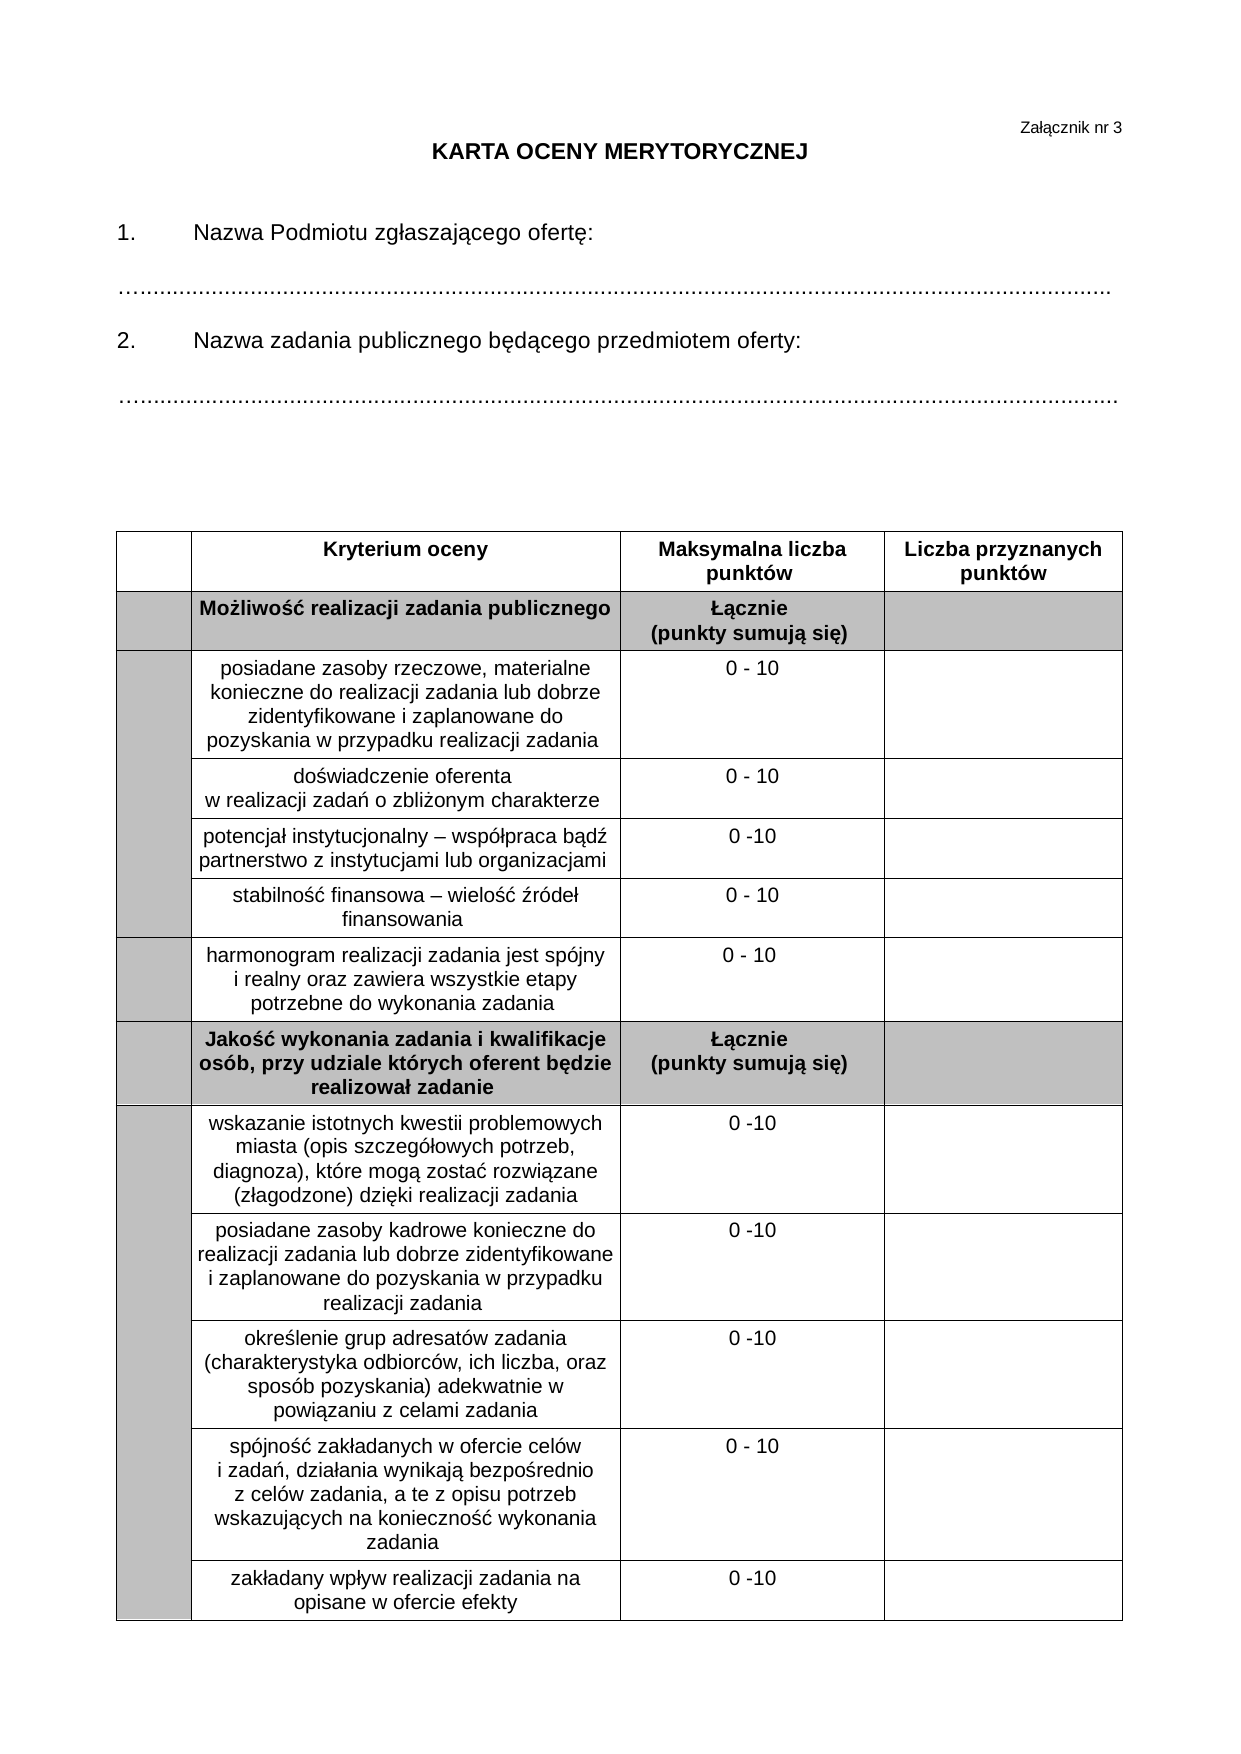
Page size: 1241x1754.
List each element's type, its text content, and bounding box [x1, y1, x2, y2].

table_cell Możliwość realizacji zadania publicznego [192, 592, 620, 650]
table_cell 0 - 10 [621, 651, 884, 758]
table_cell określenie grup adresatów zadania (charakterystyka odbiorców, ich liczba, oraz sposób pozyskania) adekwatnie w powiązaniu z celami zadania [192, 1321, 620, 1428]
table_cell [117, 592, 191, 650]
table_cell posiadane zasoby kadrowe konieczne do realizacji zadania lub dobrze zidentyfikowane i zaplanowane do pozyskania w przypadku realizacji zadania [192, 1214, 620, 1320]
table_cell [885, 938, 1122, 1021]
table_cell harmonogram realizacji zadania jest spójny i realny oraz zawiera wszystkie etapy potrzebne do wykonania zadania [192, 938, 620, 1021]
table_cell posiadane zasoby rzeczowe, materialne konieczne do realizacji zadania lub dobrze zidentyfikowane i zaplanowane do pozyskania w przypadku realizacji zadania [192, 651, 620, 758]
table_cell [885, 1022, 1122, 1104]
table_header Maksymalna liczba punktów [621, 532, 884, 591]
list Nazwa Podmiotu zgłaszającego ofertę: [117, 218, 1122, 246]
table_cell [885, 879, 1122, 937]
table_cell 0 -10 [621, 819, 884, 877]
table_header [117, 532, 191, 591]
table_cell [885, 651, 1122, 758]
table_cell 0 -10 [621, 1214, 884, 1320]
table_cell [885, 1561, 1122, 1619]
table_cell [117, 1106, 191, 1619]
table_cell [117, 938, 191, 1021]
table_cell Łącznie (punkty sumują się) [621, 1022, 884, 1104]
table_cell [117, 1022, 191, 1104]
table_cell potencjał instytucjonalny – współpraca bądź partnerstwo z instytucjami lub organizacjami [192, 819, 620, 877]
table_cell Jakość wykonania zadania i kwalifikacje osób, przy udziale których oferent będzie realizował zadanie [192, 1022, 620, 1104]
text Załącznik nr 3 [118, 118, 1122, 137]
table_cell [885, 592, 1122, 650]
table_cell [885, 1429, 1122, 1560]
table_cell 0 -10 [621, 1106, 884, 1212]
table_cell 0 - 10 [621, 938, 884, 1021]
table_cell [885, 819, 1122, 877]
list …....................................................................................................................................................... [117, 381, 1122, 408]
text …...................................................................................................................................................... [117, 273, 1122, 300]
table_cell Łącznie (punkty sumują się) [621, 592, 884, 650]
table_cell 0 - 10 [621, 759, 884, 818]
table_cell stabilność finansowa – wielość źródeł finansowania [192, 879, 620, 937]
table_cell 0 -10 [621, 1321, 884, 1428]
table_cell spójność zakładanych w ofercie celów i zadań, działania wynikają bezpośrednio z celów zadania, a te z opisu potrzeb wskazujących na konieczność wykonania zadania [192, 1429, 620, 1560]
table_header Liczba przyznanych punktów [885, 532, 1122, 591]
table_cell [885, 1214, 1122, 1320]
table_cell [117, 651, 191, 937]
table_cell doświadczenie oferenta w realizacji zadań o zbliżonym charakterze [192, 759, 620, 818]
table_cell [885, 759, 1122, 818]
table_cell zakładany wpływ realizacji zadania na opisane w ofercie efekty [192, 1561, 620, 1619]
table_cell 0 -10 [621, 1561, 884, 1619]
table_header Kryterium oceny [192, 532, 620, 591]
table_cell [885, 1106, 1122, 1212]
table_cell 0 - 10 [621, 1429, 884, 1560]
text KARTA OCENY MERYTORYCZNEJ [118, 137, 1122, 164]
table_cell wskazanie istotnych kwestii problemowych miasta (opis szczegółowych potrzeb, diagnoza), które mogą zostać rozwiązane (złagodzone) dzięki realizacji zadania [192, 1106, 620, 1212]
list Nazwa zadania publicznego będącego przedmiotem oferty: [117, 327, 1122, 354]
table_cell [885, 1321, 1122, 1428]
table_cell 0 - 10 [621, 879, 884, 937]
